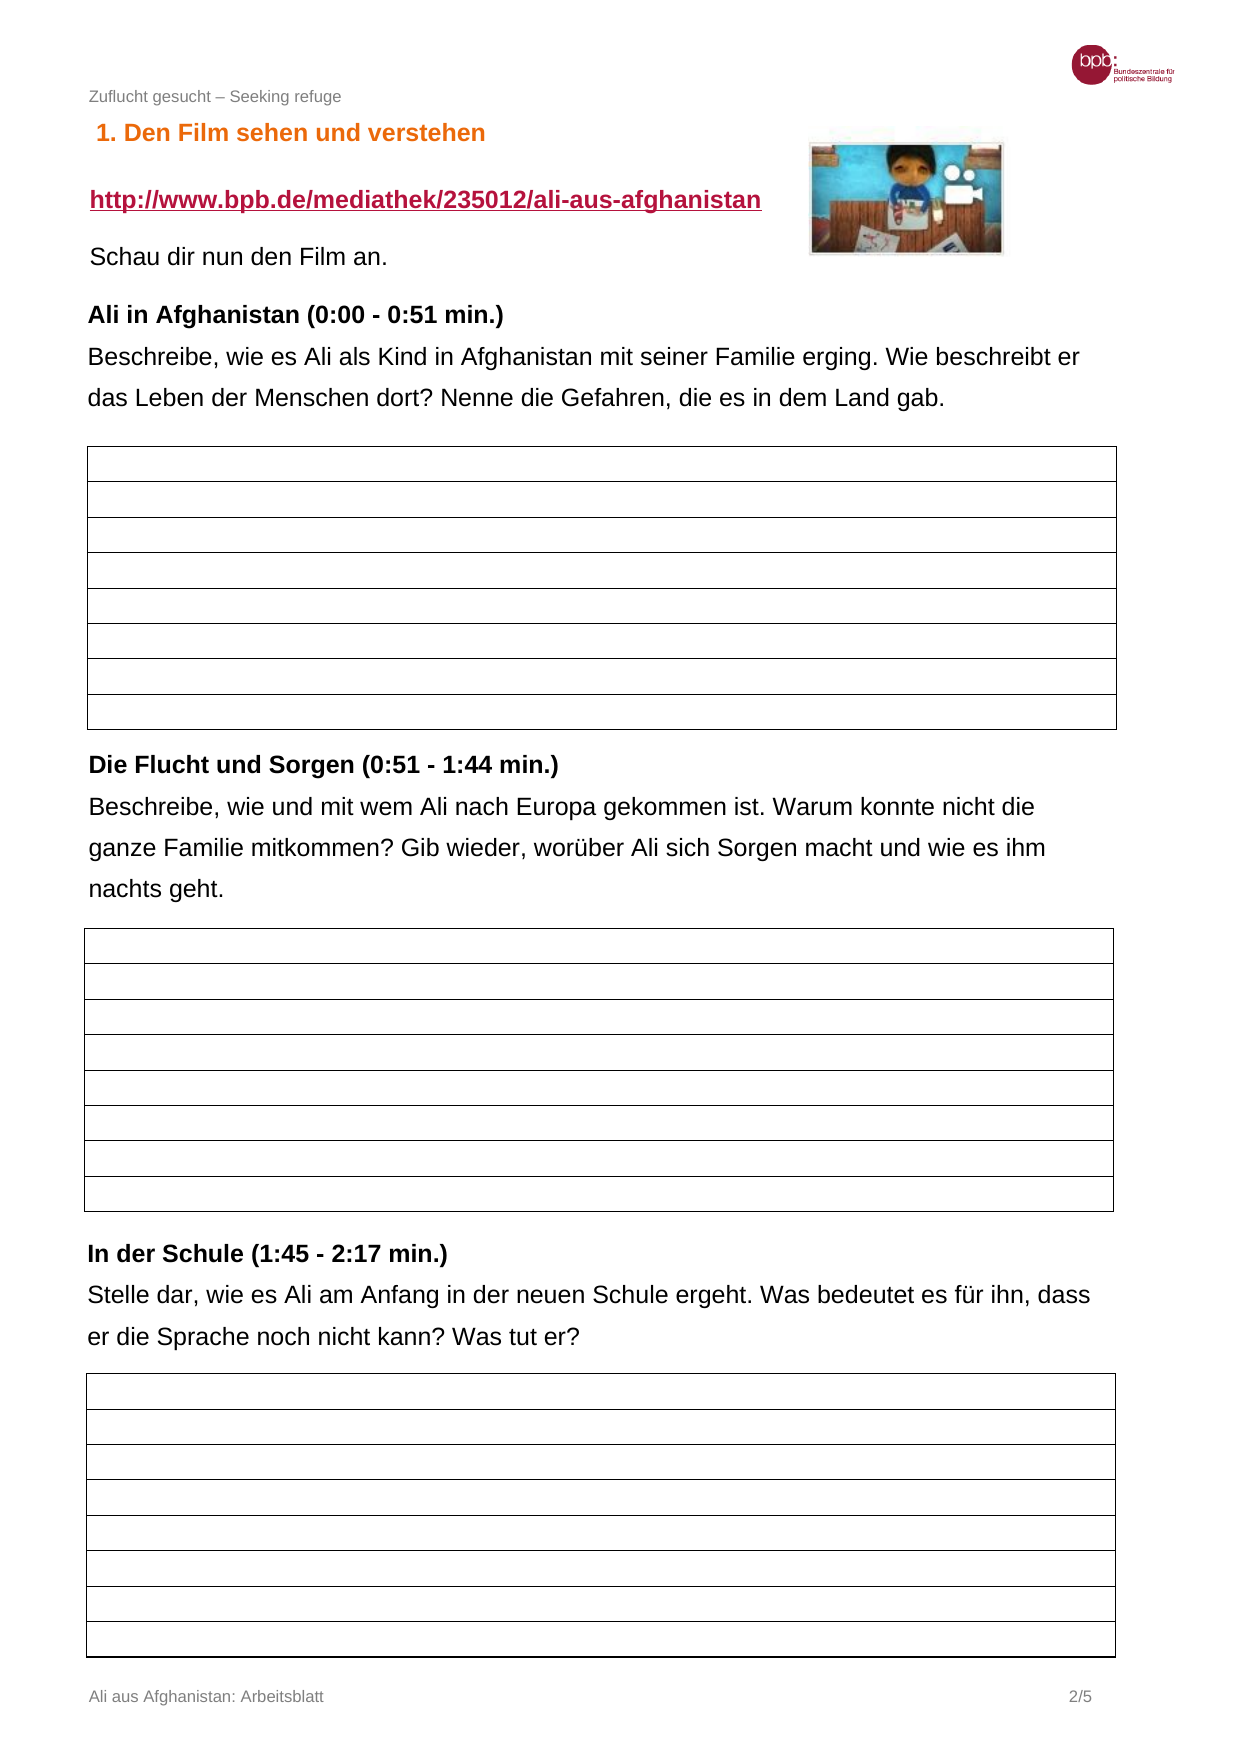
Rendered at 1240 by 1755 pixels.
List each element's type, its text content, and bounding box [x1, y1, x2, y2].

table_cell [87, 1480, 1115, 1515]
table_cell [88, 659, 1116, 694]
text http://www.bpb.de/mediathek/235012/ali-aus-afghanistan [89, 185, 808, 214]
table_cell [88, 553, 1116, 587]
table_cell [85, 1177, 1113, 1211]
table_cell [85, 1141, 1113, 1176]
table_header [87, 1374, 1115, 1408]
subtitle Ali in Afghanistan (0:00 - 0:51 min.) [87, 300, 1189, 329]
text Stelle dar, wie es Ali am Anfang in der neuen Schule ergeht. Was bedeutet es für ihn, dass er die Sprache noch nicht kann? Was tut er? [87, 1281, 1094, 1350]
picture [808, 126, 1011, 265]
table_cell [87, 1587, 1115, 1621]
table_cell [88, 482, 1116, 517]
subtitle In der Schule (1:45 - 2:17 min.) [87, 1239, 1189, 1268]
table_header [85, 929, 1113, 963]
table_cell [87, 1551, 1115, 1586]
table_cell [85, 1035, 1113, 1069]
text Beschreibe, wie es Ali als Kind in Afghanistan mit seiner Familie erging. Wie beschreibt er das Leben der Menschen dort? Nenne die Gefahren, die es in dem Land gab. [87, 342, 1083, 411]
table_cell [88, 695, 1116, 729]
subtitle Die Flucht und Sorgen (0:51 - 1:44 min.) [88, 750, 1189, 779]
table_cell [87, 1516, 1115, 1550]
table_cell [87, 1622, 1115, 1656]
text [1011, 185, 1189, 214]
table_cell [88, 518, 1116, 552]
text Beschreibe, wie und mit wem Ali nach Europa gekommen ist. Warum konnte nicht die ganze Familie mitkommen? Gib wieder, worüber Ali sich Sorgen macht und wie es ihm nachts geht. [88, 792, 1049, 902]
table_cell [85, 1071, 1113, 1105]
table_cell [88, 589, 1116, 623]
table_cell [85, 1000, 1113, 1034]
table_header [88, 447, 1116, 481]
list 1. Den Film sehen und verstehen [73, 118, 1189, 147]
table_cell [88, 624, 1116, 658]
table_cell [87, 1445, 1115, 1479]
table_cell [85, 964, 1113, 999]
picture [1071, 45, 1175, 85]
text Schau dir nun den Film an. [89, 242, 1189, 271]
table_cell [85, 1106, 1113, 1140]
table_cell [87, 1410, 1115, 1444]
